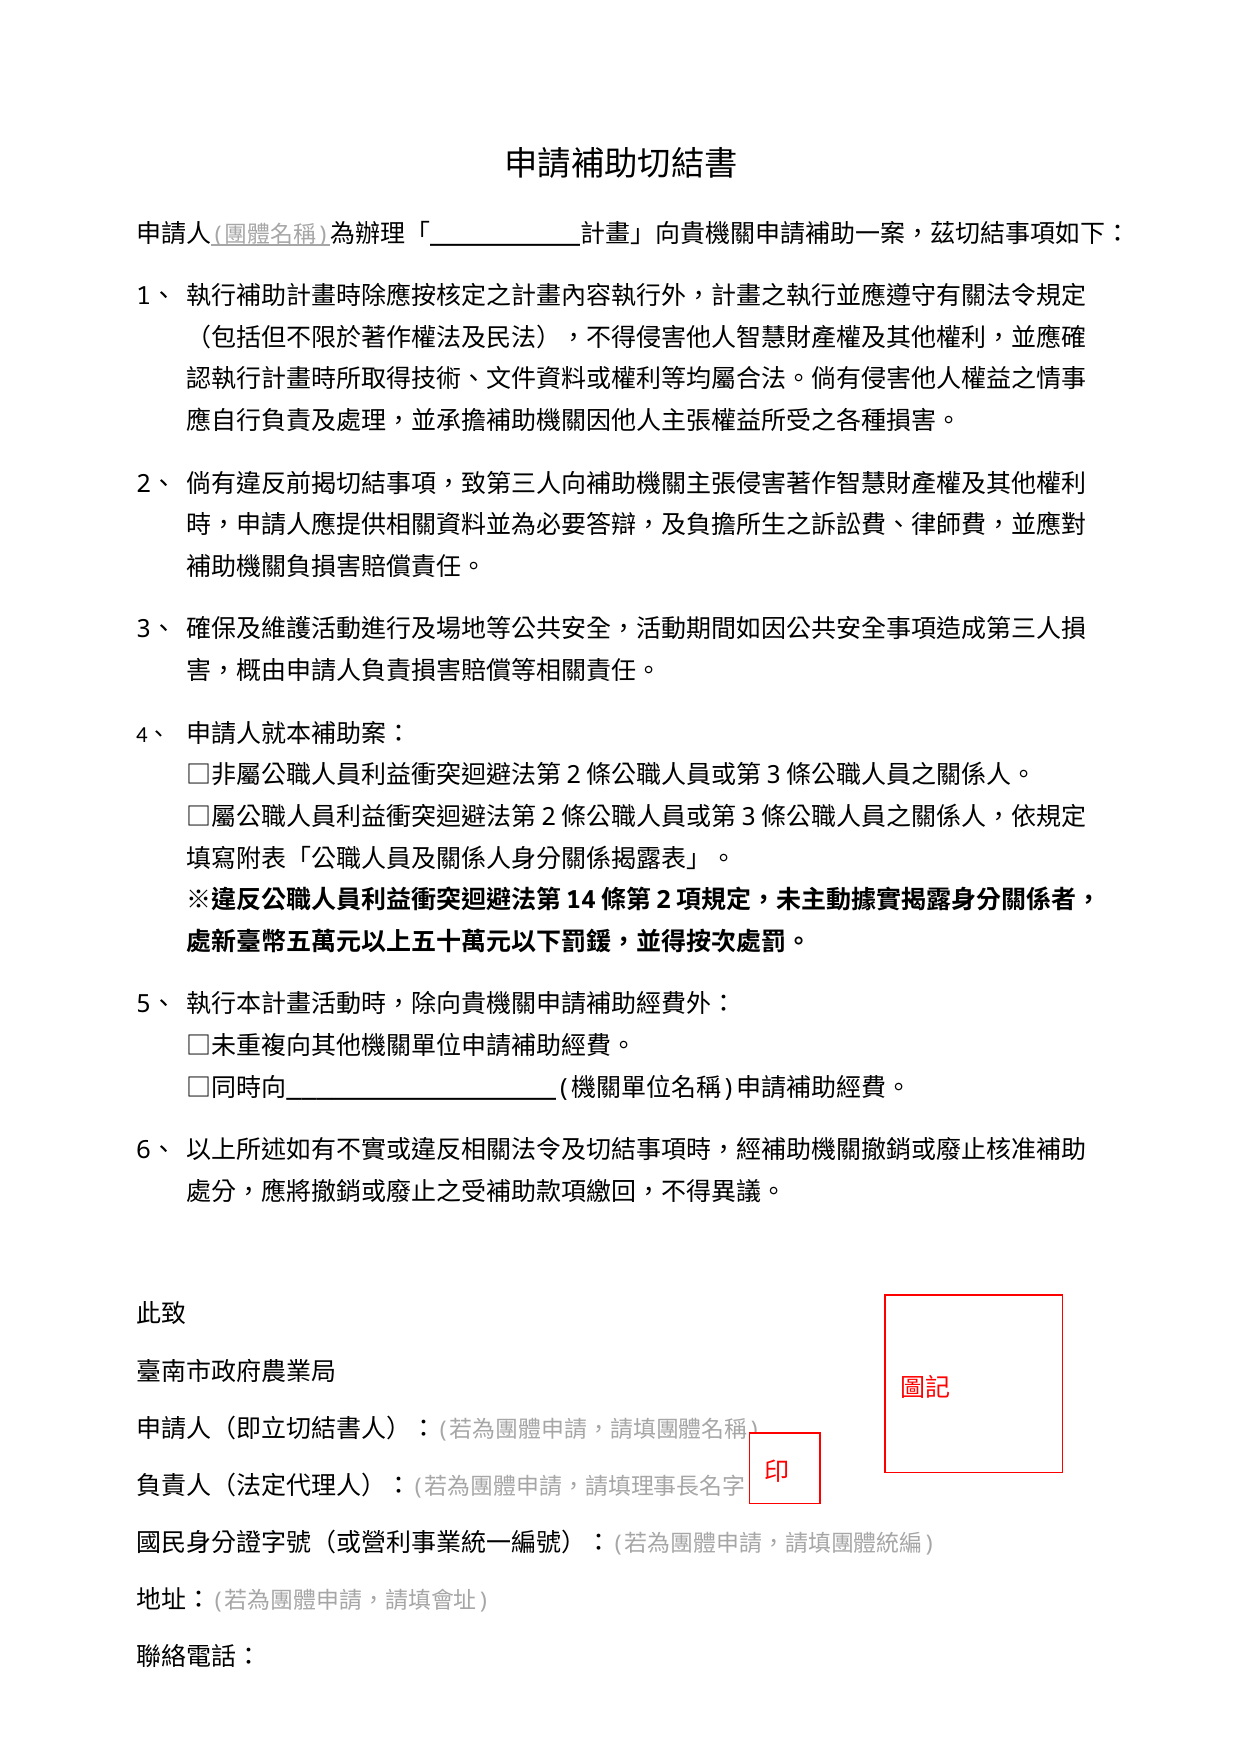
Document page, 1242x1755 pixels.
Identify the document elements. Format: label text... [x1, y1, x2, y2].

text 聯絡電話： [136, 1636, 1106, 1673]
list 執行本計畫活動時，除向貴機關申請補助經費外： □未重複向其他機關單位申請補助經費。 □同時向__________________(機關單位名稱)申請補助經費。 [136, 984, 1106, 1103]
list 倘有違反前揭切結事項，致第三人向補助機關主張侵害著作智慧財產權及其他權利時，申請人應提供相關資料並為必要答辯，及負擔所生之訴訟費、律師費，並應對補助機關負損害賠償責任。 [136, 463, 1106, 583]
text [1063, 1408, 1106, 1444]
list 以上所述如有不實或違反相關法令及切結事項時，經補助機關撤銷或廢止核准補助處分，應將撤銷或廢止之受補助款項繳回，不得異議。 [136, 1130, 1106, 1208]
text [1063, 1294, 1106, 1330]
text 臺南市政府農業局 [136, 1351, 884, 1387]
text 申請人（即立切結書人）：(若為團體申請，請填團體名稱) [136, 1408, 884, 1444]
text 負責人（法定代理人）：(若為團體申請，請填理事長名字) [136, 1465, 749, 1501]
text [1063, 1351, 1106, 1387]
text 負責人（法定代理人）：(若為團體申請，請填理事長名字) [821, 1465, 1106, 1501]
list 確保及維護活動進行及場地等公共安全，活動期間如因公共安全事項造成第三人損害，概由申請人負責損害賠償等相關責任。 [136, 609, 1106, 687]
list 執行補助計畫時除應按核定之計畫內容執行外，計畫之執行並應遵守有關法令規定（包括但不限於著作權法及民法），不得侵害他人智慧財產權及其他權利，並應確認執行計畫時所取得技術、文件資料或權利等均屬合法。倘有侵害他人權益之情事應自行負責及處理，並承擔補助機關因他人主張權益所受之各種損害。 [136, 276, 1106, 437]
text 地址：(若為團體申請，請填會址) [136, 1579, 1106, 1616]
text 申請補助切結書 [136, 137, 1106, 185]
list 申請人就本補助案： □非屬公職人員利益衝突迴避法第2條公職人員或第3條公職人員之關係人。 □屬公職人員利益衝突迴避法第2條公職人員或第3條公職人員之關係人，依規定填寫附表「公職人員及關係人身分關係揭露表」。 ※違反公職人員利益衝突迴避法第14條第2項規定，未主動據實揭露身分關係者，處新臺幣五萬元以上五十萬元以下罰鍰，並得按次處罰。 [136, 713, 1106, 958]
text 申請人(團體名稱)為辦理「__________計畫」向貴機關申請補助一案，茲切結事項如下： [136, 213, 1106, 249]
text 國民身分證字號（或營利事業統一編號）：(若為團體申請，請填團體統編) [136, 1522, 1106, 1558]
text 此致 [136, 1294, 884, 1330]
